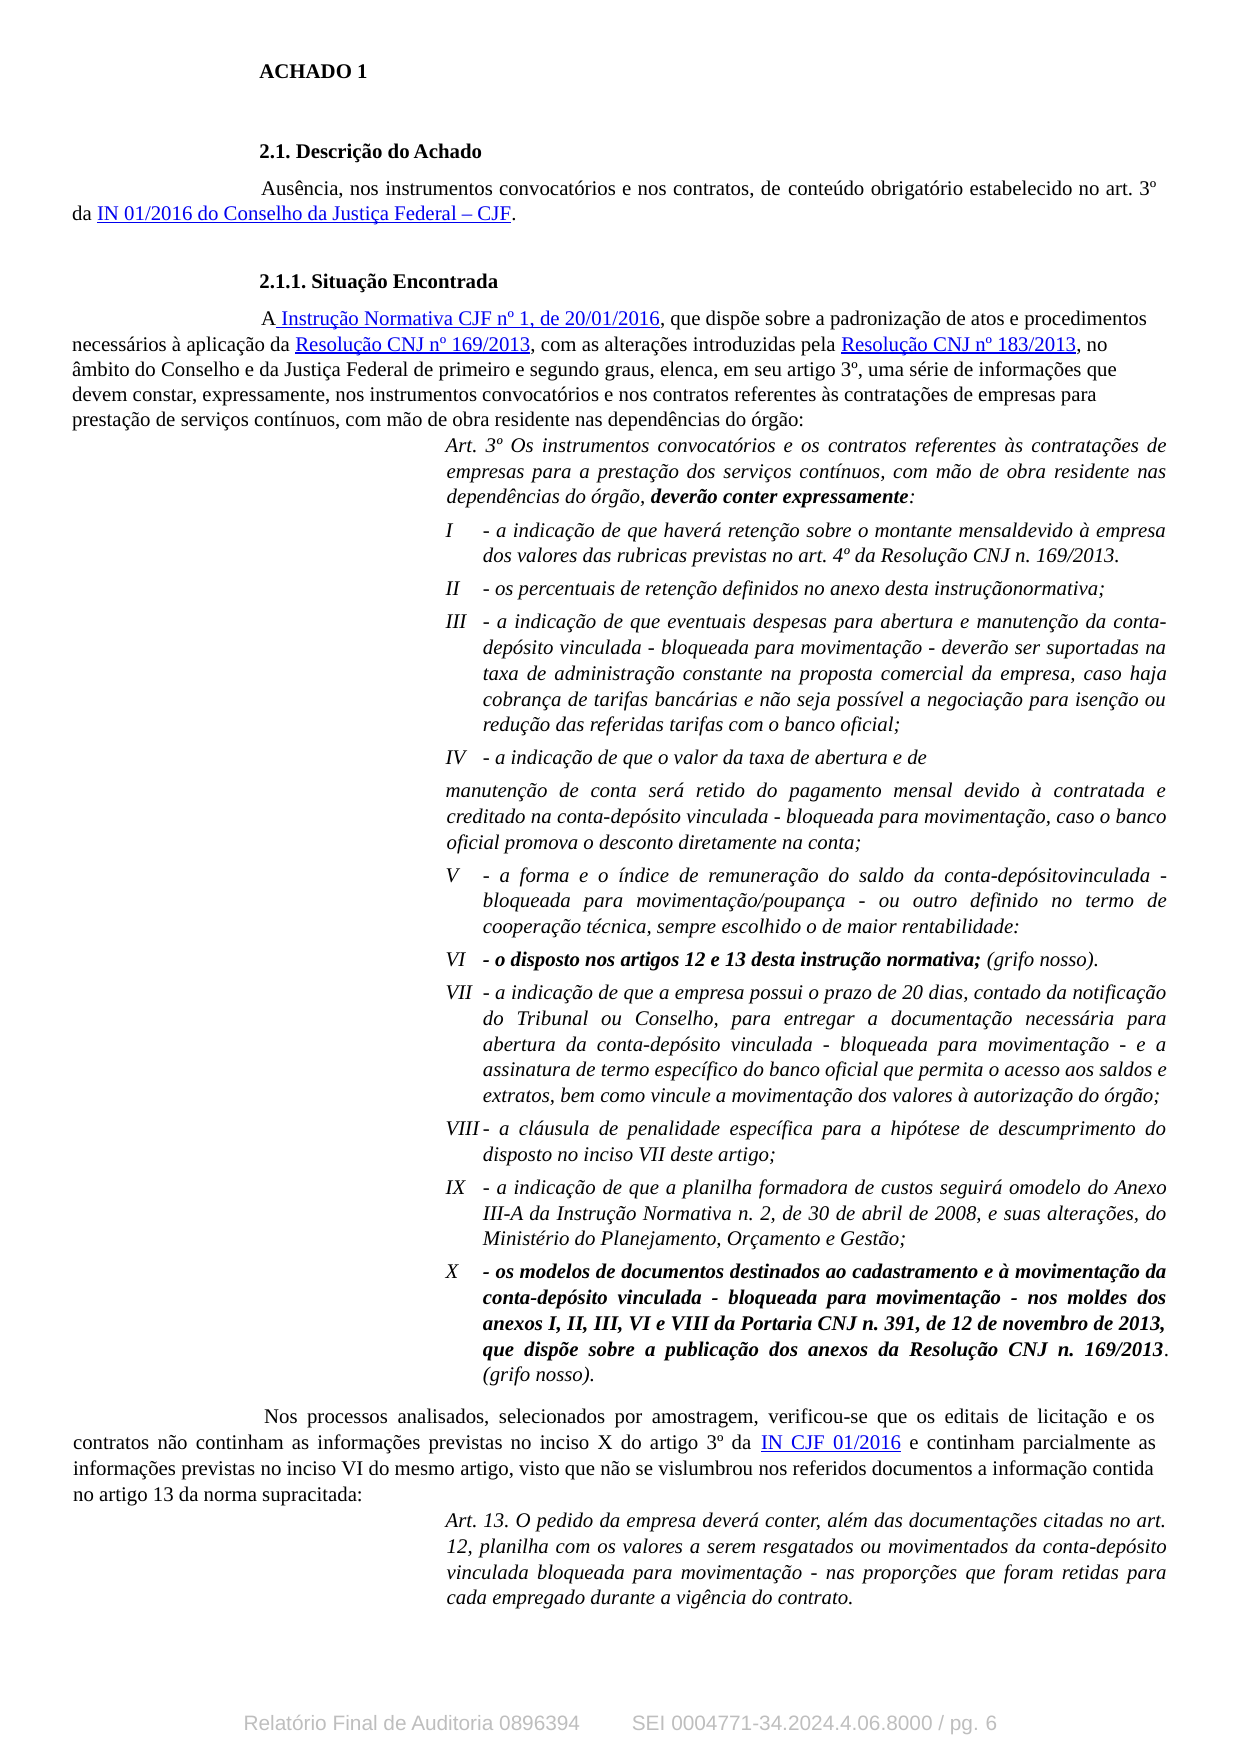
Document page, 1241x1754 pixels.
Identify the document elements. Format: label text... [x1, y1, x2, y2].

list - os percentuais de retenção definidos no anexo desta instruçãonormativa; [445, 576, 1169, 600]
text Nos processos analisados, selecionados por amostragem, verificou-se que os editais de licitação e os contratos não continham as informações previstas no inciso X do artigo 3º da IN CJF 01/2016 e continham parcialmente as informações previstas no inciso VI do mesmo artigo, visto que não se vislumbrou nos referidos documentos a informação contida no artigo 13 da norma supracitada: [73, 1404, 1156, 1506]
list - o disposto nos artigos 12 e 13 desta instrução normativa; (grifo nosso). [445, 947, 1169, 971]
list - a indicação de que eventuais despesas para abertura e manutenção da conta-depósito vinculada - bloqueada para movimentação - deverão ser suportadas na taxa de administração constante na proposta comercial da empresa, caso haja cobrança de tarifas bancárias e não seja possível a negociação para isenção ou redução das referidas tarifas com o banco oficial; [445, 609, 1169, 736]
subtitle 2.1.1. Situação Encontrada [259, 269, 1169, 293]
text A Instrução Normativa CJF nº 1, de 20/01/2016, que dispõe sobre a padronização de atos e procedimentos necessários à aplicação da Resolução CNJ nº 169/2013, com as alterações introduzidas pela Resolução CNJ nº 183/2013, no âmbito do Conselho e da Justiça Federal de primeiro e segundo graus, elenca, em seu artigo 3º, uma série de informações que devem constar, expressamente, nos instrumentos convocatórios e nos contratos referentes às contratações de empresas para prestação de serviços contínuos, com mão de obra residente nas dependências do órgão: [72, 306, 1169, 431]
list - a indicação de que haverá retenção sobre o montante mensaldevido à empresa dos valores das rubricas previstas no art. 4º da Resolução CNJ n. 169/2013. [445, 517, 1169, 567]
text Art. 13. O pedido da empresa deverá conter, além das documentações citadas no art. 12, planilha com os valores a serem resgatados ou movimentados da conta-depósito vinculada bloqueada para movimentação - nas proporções que foram retidas para cada empregado durante a vigência do contrato. [445, 1508, 1169, 1609]
subtitle ACHADO 1 [259, 59, 1169, 83]
text Art. 3º Os instrumentos convocatórios e os contratos referentes às contratações de empresas para a prestação dos serviços contínuos, com mão de obra residente nas dependências do órgão, deverão conter expressamente: [445, 433, 1169, 508]
list - a cláusula de penalidade específica para a hipótese de descumprimento do disposto no inciso VII deste artigo; [445, 1116, 1169, 1166]
list - a forma e o índice de remuneração do saldo da conta-depósitovinculada - bloqueada para movimentação/poupança - ou outro definido no termo de cooperação técnica, sempre escolhido o de maior rentabilidade: [445, 863, 1169, 938]
text manutenção de conta será retido do pagamento mensal devido à contratada e creditado na conta-depósito vinculada - bloqueada para movimentação, caso o banco oficial promova o desconto diretamente na conta; [445, 778, 1169, 854]
list - os modelos de documentos destinados ao cadastramento e à movimentação da conta-depósito vinculada - bloqueada para movimentação - nos moldes dos anexos I, II, III, VI e VIII da Portaria CNJ n. 391, de 12 de novembro de 2013, que dispõe sobre a publicação dos anexos da Resolução CNJ n. 169/2013. (grifo nosso). [445, 1259, 1169, 1386]
text Ausência, nos instrumentos convocatórios e nos contratos, de conteúdo obrigatório estabelecido no art. 3º da IN 01/2016 do Conselho da Justiça Federal – CJF. [72, 176, 1157, 225]
list - a indicação de que a empresa possui o prazo de 20 dias, contado da notificação do Tribunal ou Conselho, para entregar a documentação necessária para abertura da conta-depósito vinculada - bloqueada para movimentação - e a assinatura de termo específico do banco oficial que permita o acesso aos saldos e extratos, bem como vincule a movimentação dos valores à autorização do órgão; [445, 980, 1169, 1107]
subtitle 2.1. Descrição do Achado [259, 139, 1169, 163]
list - a indicação de que a planilha formadora de custos seguirá omodelo do Anexo III-A da Instrução Normativa n. 2, de 30 de abril de 2008, e suas alterações, do Ministério do Planejamento, Orçamento e Gestão; [445, 1175, 1169, 1250]
list - a indicação de que o valor da taxa de abertura e de [445, 745, 1169, 769]
